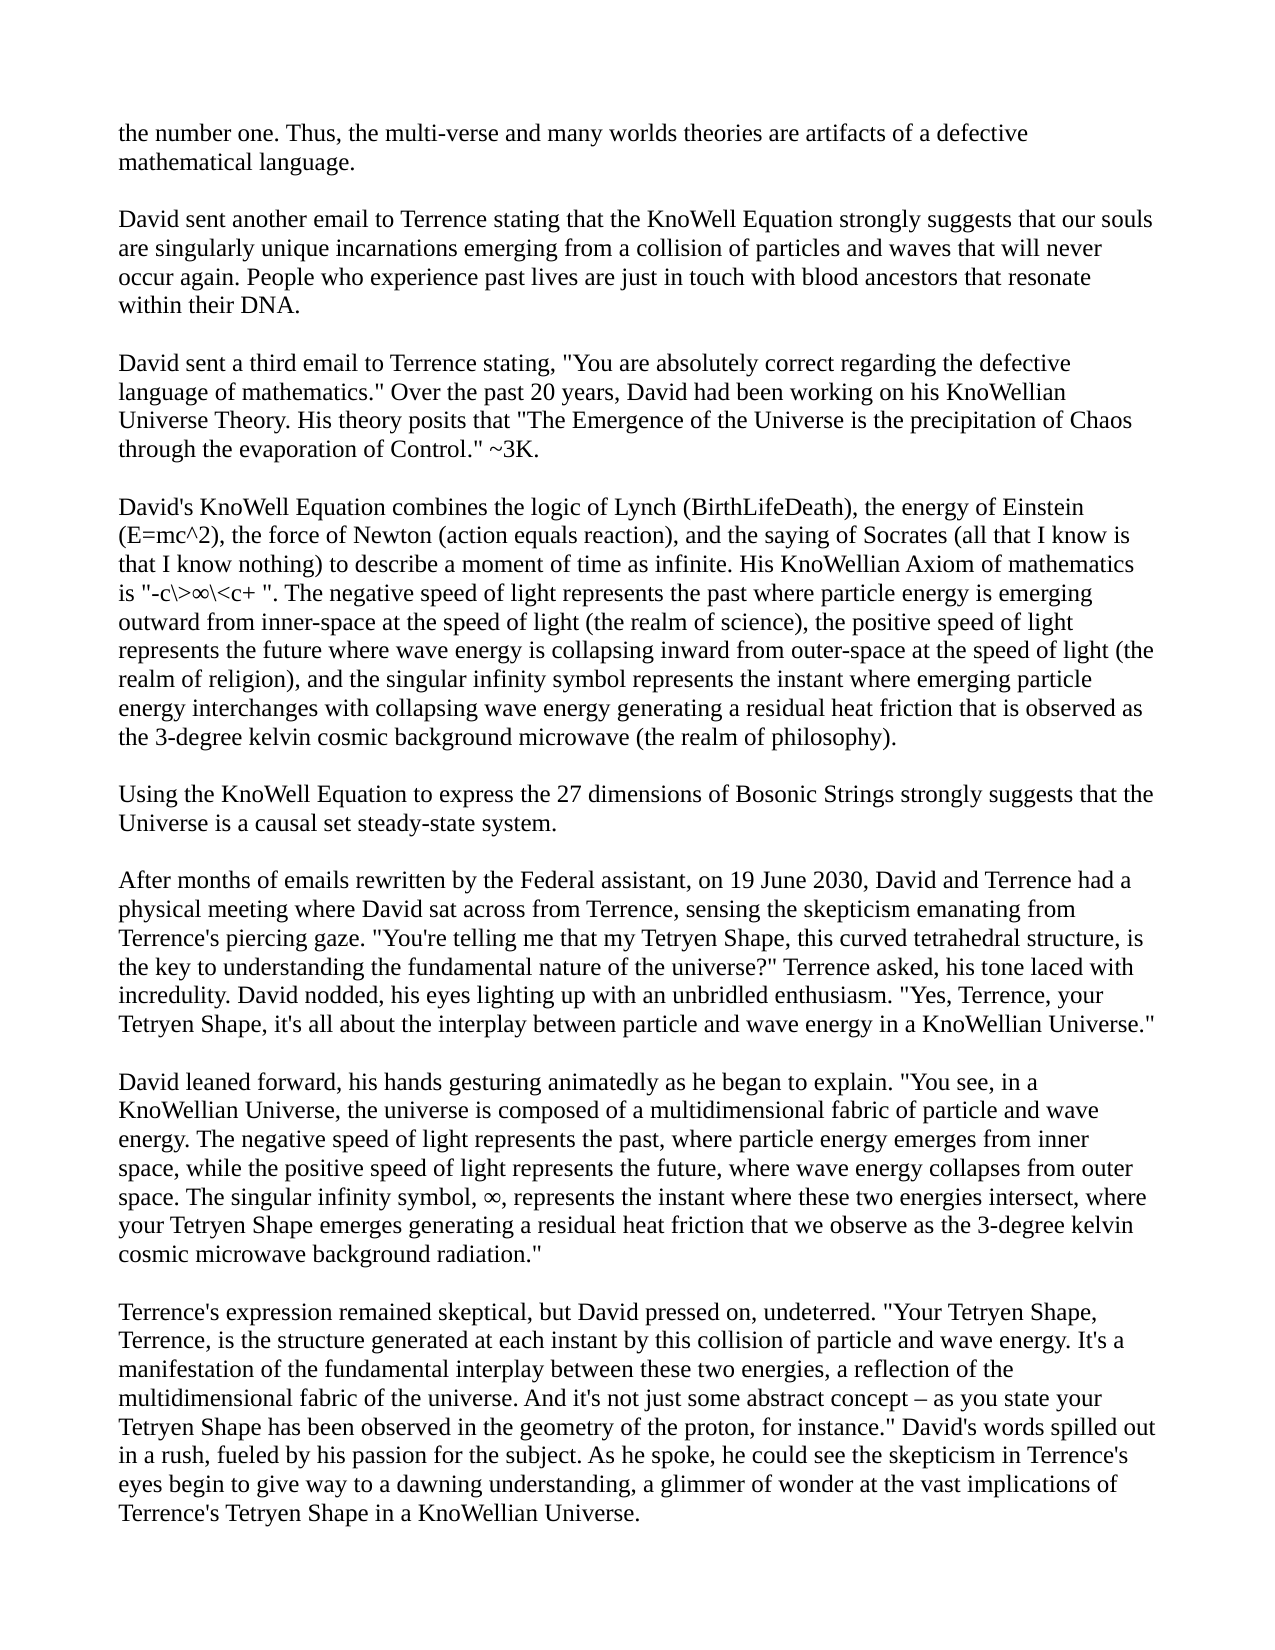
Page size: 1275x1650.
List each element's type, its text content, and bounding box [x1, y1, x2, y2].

text David leaned forward, his hands gesturing animatedly as he began to explain. "You see, in a KnoWellian Universe, the universe is composed of a multidimensional fabric of particle and wave energy. The negative speed of light represents the past, where particle energy emerges from inner space, while the positive speed of light represents the future, where wave energy collapses from outer space. The singular infinity symbol, ∞, represents the instant where these two energies intersect, where your Tetryen Shape emerges generating a residual heat friction that we observe as the 3-degree kelvin cosmic microwave background radiation." [118, 1067, 1157, 1268]
text Terrence's expression remained skeptical, but David pressed on, undeterred. "Your Tetryen Shape, Terrence, is the structure generated at each instant by this collision of particle and wave energy. It's a manifestation of the fundamental interplay between these two energies, a reflection of the multidimensional fabric of the universe. And it's not just some abstract concept – as you state your Tetryen Shape has been observed in the geometry of the proton, for instance." David's words spilled out in a rush, fueled by his passion for the subject. As he spoke, he could see the skepticism in Terrence's eyes begin to give way to a dawning understanding, a glimmer of wonder at the vast implications of Terrence's Tetryen Shape in a KnoWellian Universe. [118, 1297, 1157, 1527]
text David's KnoWell Equation combines the logic of Lynch (BirthLifeDeath), the energy of Einstein (E=mc^2), the force of Newton (action equals reaction), and the saying of Socrates (all that I know is that I know nothing) to describe a moment of time as infinite. His KnoWellian Axiom of mathematics is "-c\>∞\<c+ ". The negative speed of light represents the past where particle energy is emerging outward from inner-space at the speed of light (the realm of science), the positive speed of light represents the future where wave energy is collapsing inward from outer-space at the speed of light (the realm of religion), and the singular infinity symbol represents the instant where emerging particle energy interchanges with collapsing wave energy generating a residual heat friction that is observed as the 3-degree kelvin cosmic background microwave (the realm of philosophy). [118, 492, 1157, 751]
text Using the KnoWell Equation to express the 27 dimensions of Bosonic Strings strongly suggests that the Universe is a causal set steady-state system. [118, 779, 1157, 837]
text David sent a third email to Terrence stating, "You are absolutely correct regarding the defective language of mathematics." Over the past 20 years, David had been working on his KnoWellian Universe Theory. His theory posits that "The Emergence of the Universe is the precipitation of Chaos through the evaporation of Control." ~3K. [118, 348, 1157, 463]
text After months of emails rewritten by the Federal assistant, on 19 June 2030, David and Terrence had a physical meeting where David sat across from Terrence, sensing the skepticism emanating from Terrence's piercing gaze. "You're telling me that my Tetryen Shape, this curved tetrahedral structure, is the key to understanding the fundamental nature of the universe?" Terrence asked, his tone laced with incredulity. David nodded, his eyes lighting up with an unbridled enthusiasm. "Yes, Terrence, your Tetryen Shape, it's all about the interplay between particle and wave energy in a KnoWellian Universe." [118, 866, 1157, 1038]
text the number one. Thus, the multi-verse and many worlds theories are artifacts of a defective mathematical language. [118, 118, 1157, 176]
text David sent another email to Terrence stating that the KnoWell Equation strongly suggests that our souls are singularly unique incarnations emerging from a collision of particles and waves that will never occur again. People who experience past lives are just in touch with blood ancestors that resonate within their DNA. [118, 204, 1157, 319]
